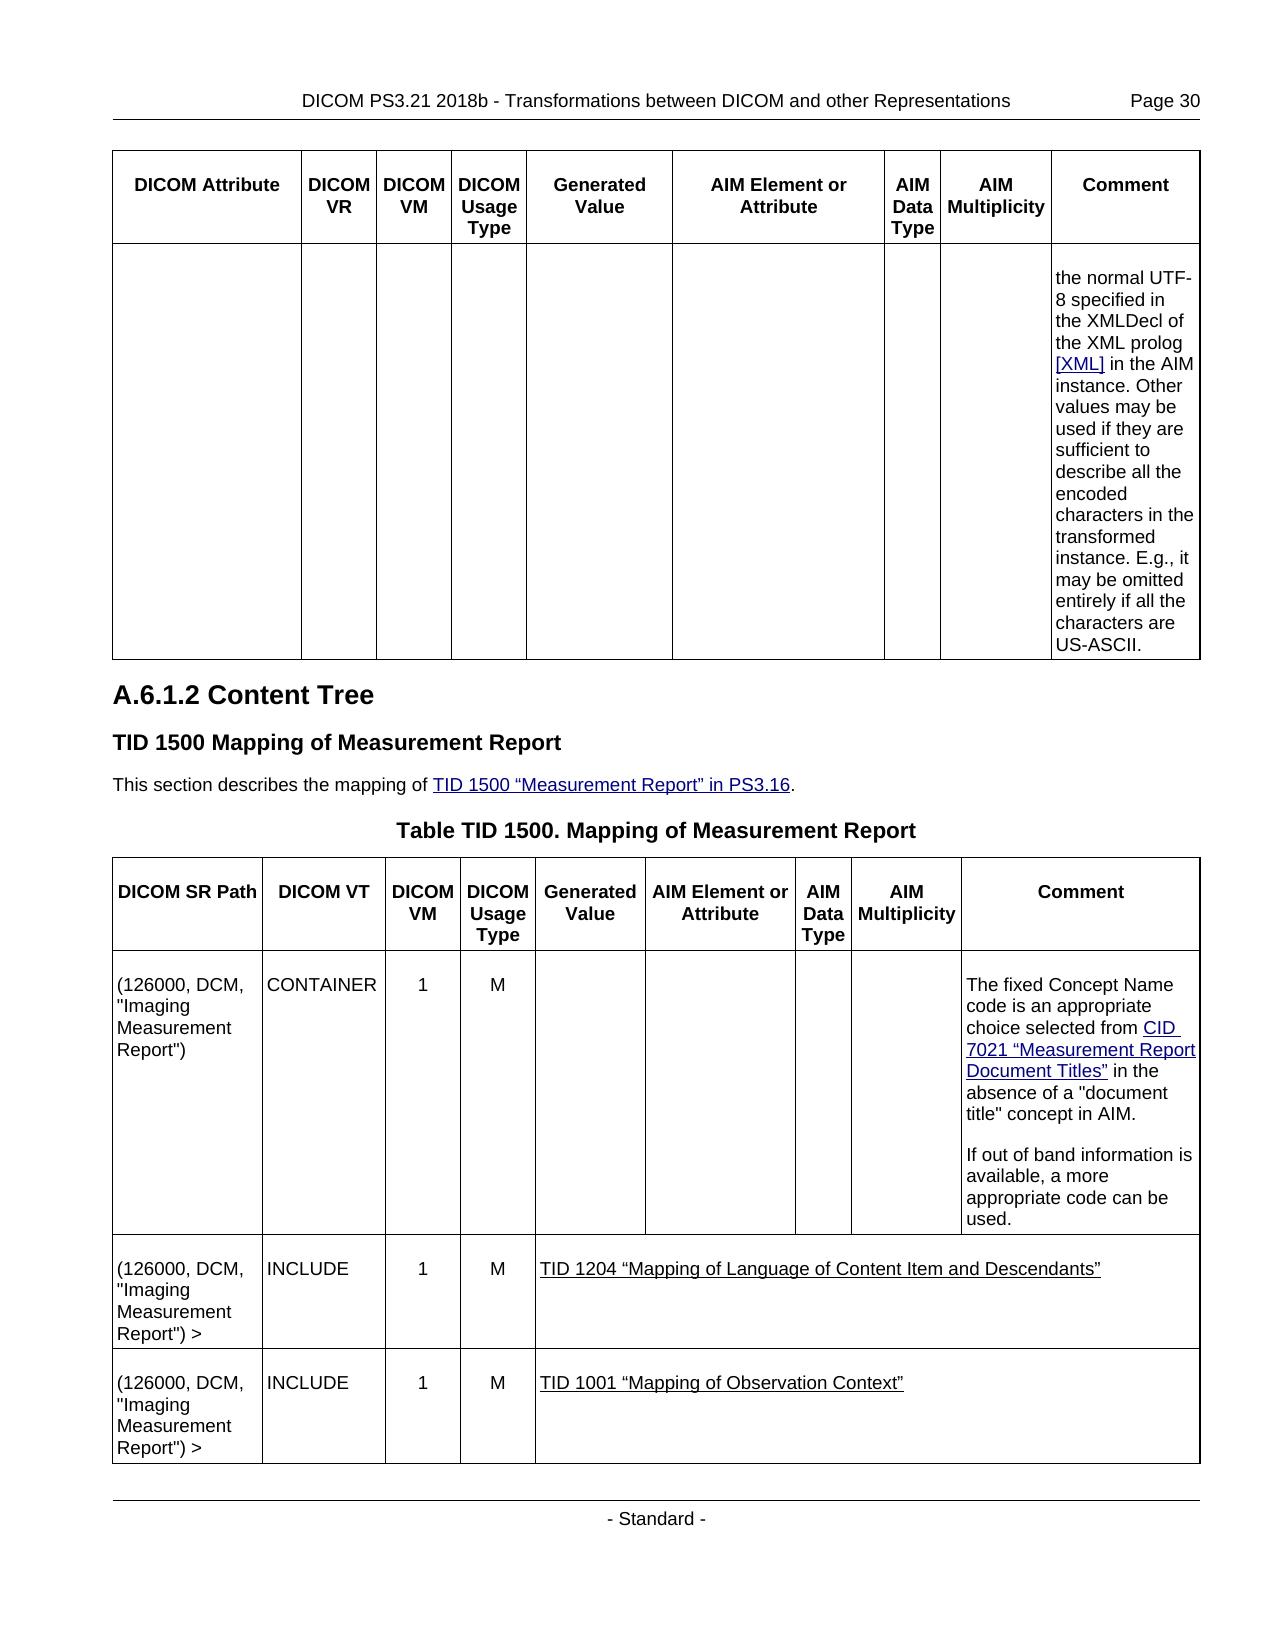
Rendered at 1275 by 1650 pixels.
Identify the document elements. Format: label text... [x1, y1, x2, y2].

table_header Comment [962, 858, 1199, 950]
table_header Comment [1052, 151, 1199, 243]
table_header Generated Value [527, 151, 672, 243]
table_cell M [461, 1349, 535, 1462]
table_header AIM Data Type [885, 151, 940, 243]
table_cell 1 [386, 951, 460, 1234]
table_cell (126000, DCM, "Imaging Measurement Report") > [113, 1235, 262, 1348]
table_header AIM Element or Attribute [646, 858, 795, 950]
table_header AIM Element or Attribute [673, 151, 884, 243]
table_cell [673, 244, 884, 659]
table_header Generated Value [536, 858, 645, 950]
text A.6.1.2 Content Tree [112, 679, 1200, 710]
table_header DICOM Usage Type [452, 151, 526, 243]
table_cell the normal UTF-8 specified in the XMLDecl of the XML prolog [XML] in the AIM instance. Other values may be used if they are sufficient to describe all the encoded characters in the transformed instance. E.g., it may be omitted entirely if all the characters are US-ASCII. [1052, 244, 1199, 659]
table_cell M [461, 1235, 535, 1348]
table_cell The fixed Concept Name code is an appropriate choice selected from CID 7021 “Measurement Report Document Titles” in the absence of a "document title" concept in AIM. If out of band information is available, a more appropriate code can be used. [962, 951, 1199, 1234]
table_cell TID 1001 “Mapping of Observation Context” [536, 1349, 1199, 1462]
table_header DICOM VM [386, 858, 460, 950]
table_cell [452, 244, 526, 659]
table_cell INCLUDE [263, 1235, 385, 1348]
text TID 1500 Mapping of Measurement Report [112, 729, 1200, 755]
table_cell [852, 951, 961, 1234]
table_cell TID 1204 “Mapping of Language of Content Item and Descendants” [536, 1235, 1199, 1348]
table_cell (126000, DCM, "Imaging Measurement Report") [113, 951, 262, 1234]
table_cell [885, 244, 940, 659]
table_cell [646, 951, 795, 1234]
table_cell 1 [386, 1349, 460, 1462]
table_header AIM Data Type [796, 858, 851, 950]
table_cell [377, 244, 451, 659]
table_cell CONTAINER [263, 951, 385, 1234]
table_header DICOM VR [302, 151, 376, 243]
table_cell [113, 244, 301, 659]
table_cell (126000, DCM, "Imaging Measurement Report") > [113, 1349, 262, 1462]
table_header DICOM VT [263, 858, 385, 950]
table_header DICOM VM [377, 151, 451, 243]
table_cell 1 [386, 1235, 460, 1348]
table_cell [527, 244, 672, 659]
table_cell M [461, 951, 535, 1234]
table_header AIM Multiplicity [941, 151, 1051, 243]
text Table TID 1500. Mapping of Measurement Report [112, 817, 1200, 843]
table_cell [796, 951, 851, 1234]
table_header DICOM Attribute [113, 151, 301, 243]
text This section describes the mapping of TID 1500 “Measurement Report” in PS3.16. [112, 773, 1200, 795]
table_cell [536, 951, 645, 1234]
table_header DICOM Usage Type [461, 858, 535, 950]
table_cell [941, 244, 1051, 659]
table_cell [302, 244, 376, 659]
table_header DICOM SR Path [113, 858, 262, 950]
table_header AIM Multiplicity [852, 858, 961, 950]
table_cell INCLUDE [263, 1349, 385, 1462]
